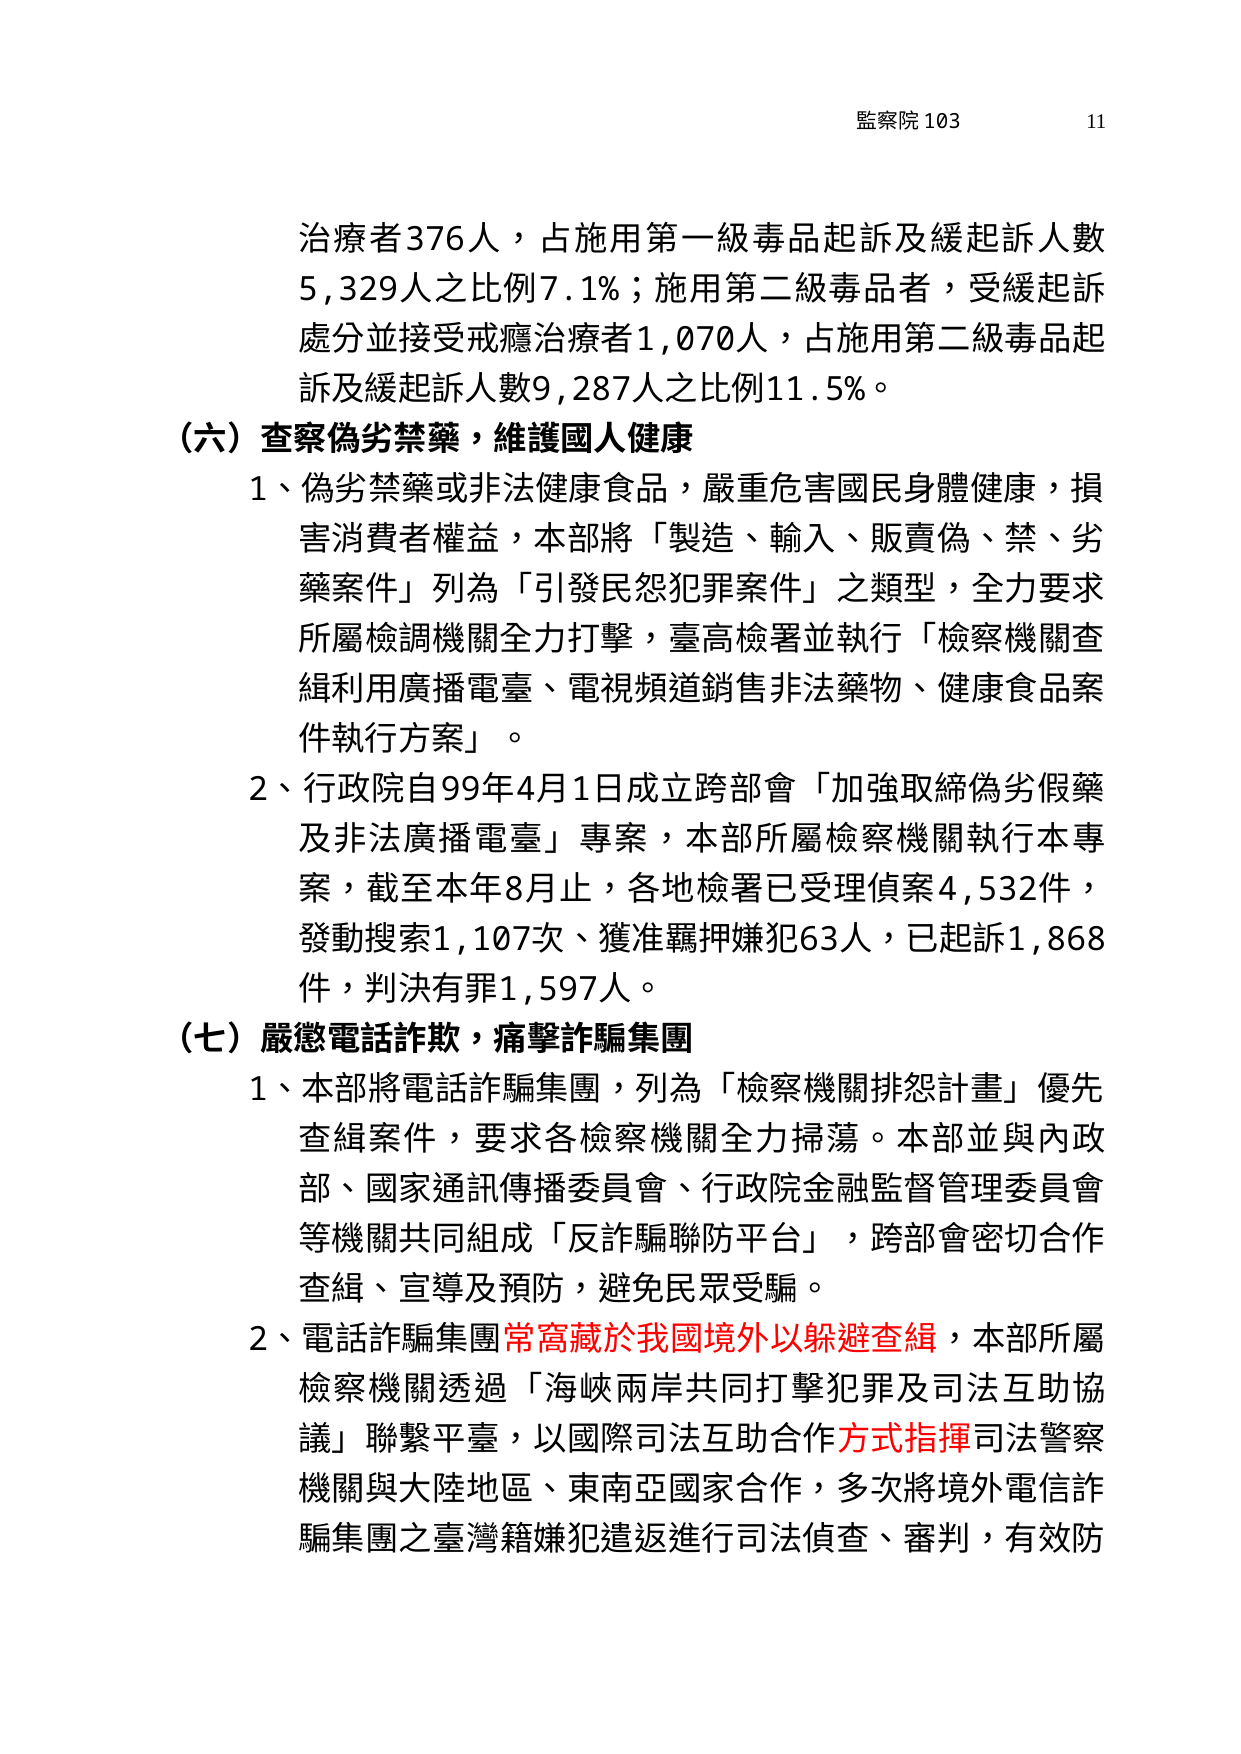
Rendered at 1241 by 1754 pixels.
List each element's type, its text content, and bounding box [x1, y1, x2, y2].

text 2、電話詐騙集團常窩藏於我國境外以躲避查緝，本部所屬檢察機關透過「海峽兩岸共同打擊犯罪及司法互助協議」聯繫平臺，以國際司法互助合作方式指揮司法警察機關與大陸地區、東南亞國家合作，多次將境外電信詐騙集團之臺灣籍嫌犯遣返進行司法偵查、審判，有效防 [248, 1310, 1106, 1560]
text （七）嚴懲電話詐欺，痛擊詐騙集團 [160, 1010, 1106, 1060]
text 2、行政院自99年4月1日成立跨部會「加強取締偽劣假藥及非法廣播電臺」專案，本部所屬檢察機關執行本專案，截至本年8月止，各地檢署已受理偵案4,532件，發動搜索1,107次、獲准羈押嫌犯63人，已起訴1,868件，判決有罪1,597人。 [248, 760, 1106, 1010]
text （六）查察偽劣禁藥，維護國人健康 [160, 410, 1106, 460]
text 治療者376人，占施用第一級毒品起訴及緩起訴人數5,329人之比例7.1%；施用第二級毒品者，受緩起訴處分並接受戒癮治療者1,070人，占施用第二級毒品起訴及緩起訴人數9,287人之比例11.5%。 [248, 210, 1106, 410]
text 1、本部將電話詐騙集團，列為「檢察機關排怨計畫」優先查緝案件，要求各檢察機關全力掃蕩。本部並與內政部、國家通訊傳播委員會、行政院金融監督管理委員會等機關共同組成「反詐騙聯防平台」，跨部會密切合作查緝、宣導及預防，避免民眾受騙。 [248, 1060, 1106, 1310]
text 1、偽劣禁藥或非法健康食品，嚴重危害國民身體健康，損害消費者權益，本部將「製造、輸入、販賣偽、禁、劣藥案件」列為「引發民怨犯罪案件」之類型，全力要求所屬檢調機關全力打擊，臺高檢署並執行「檢察機關查緝利用廣播電臺、電視頻道銷售非法藥物、健康食品案件執行方案」。 [248, 460, 1106, 760]
